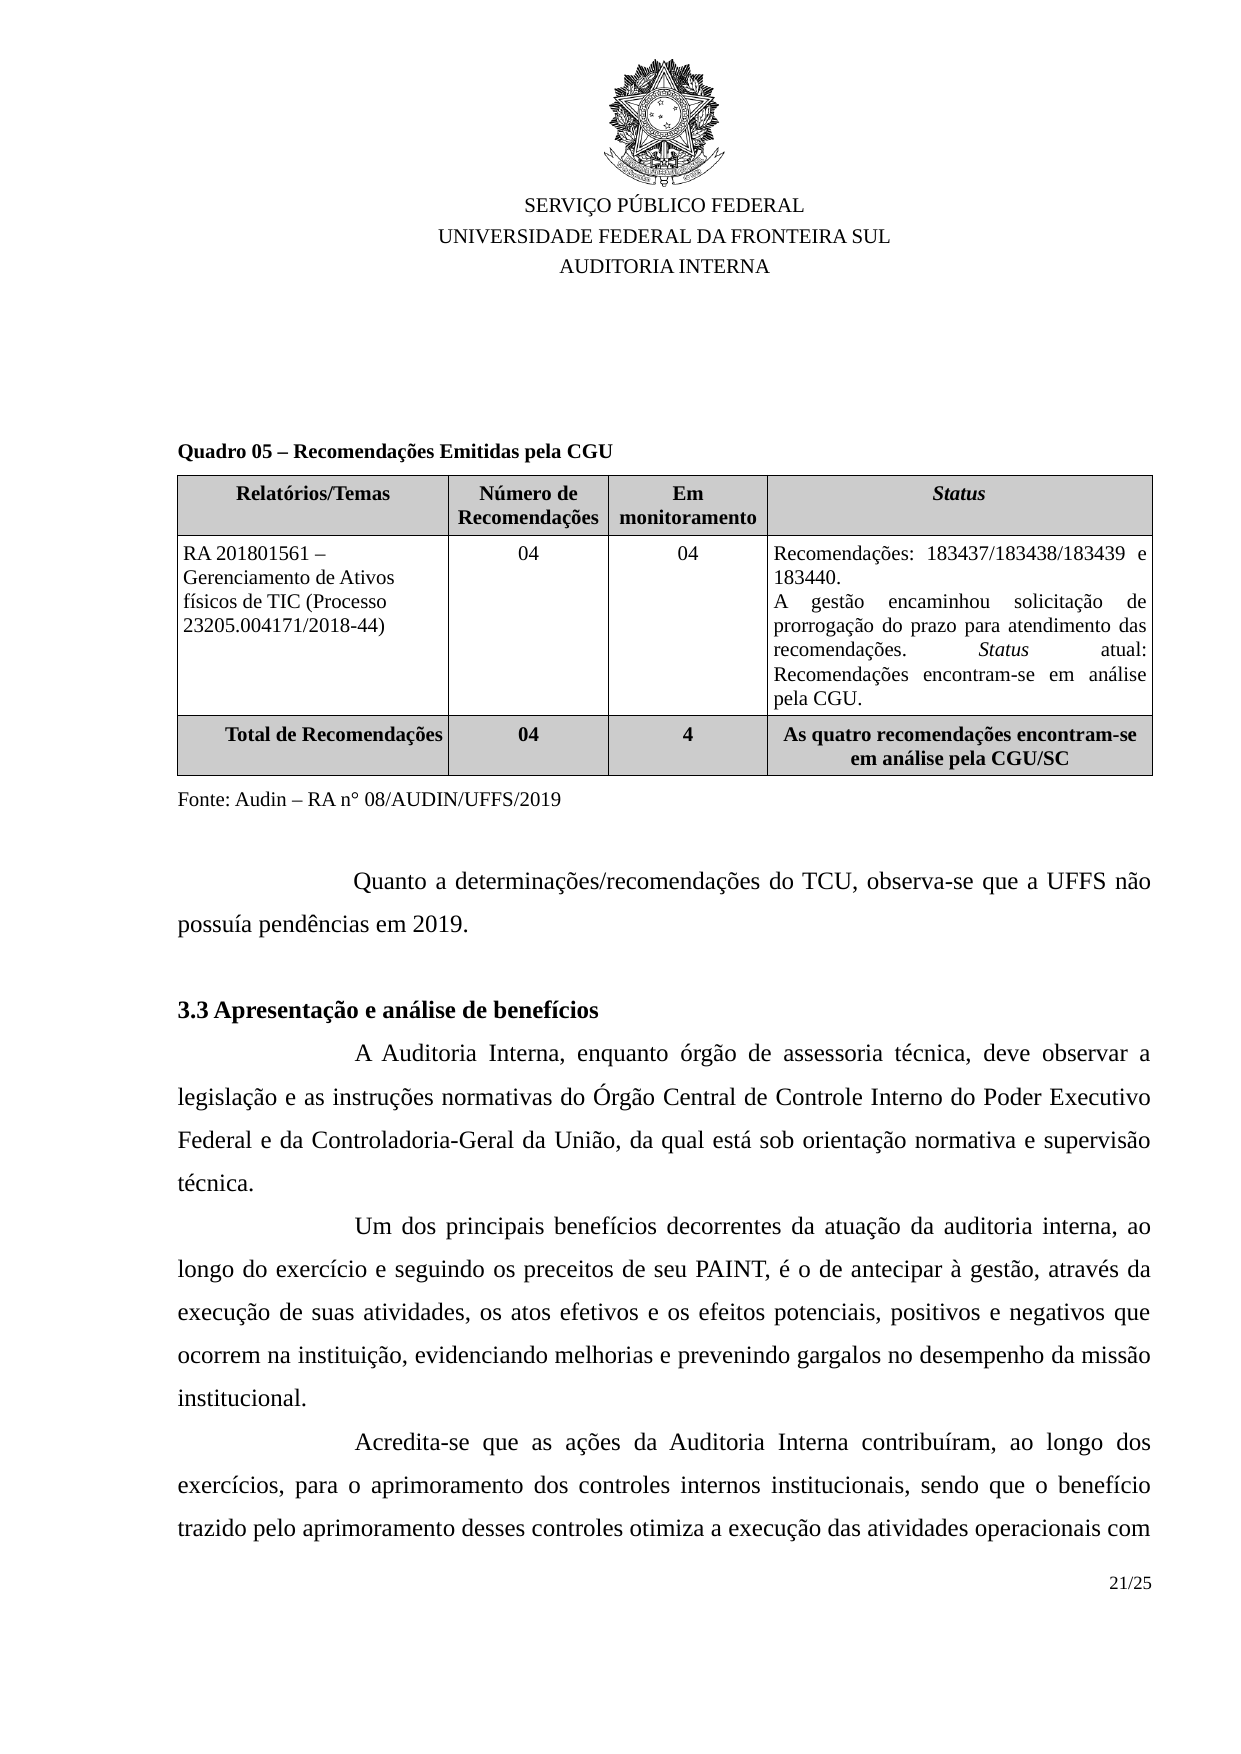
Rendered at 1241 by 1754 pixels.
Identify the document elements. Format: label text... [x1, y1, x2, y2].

subtitle 3.3 Apresentação e análise de benefícios [177, 995, 1152, 1024]
text Um dos principais benefícios decorrentes da atuação da auditoria interna, ao longo do exercício e seguindo os preceitos de seu PAINT, é o de antecipar à gestão, através da execução de suas atividades, os atos efetivos e os efeitos potenciais, positivos e negativos que ocorrem na instituição, evidenciando melhorias e prevenindo gargalos no desempenho da missão institucional. [177, 1211, 1152, 1412]
table_cell 04 [449, 536, 608, 715]
table_cell 4 [609, 716, 767, 775]
text Acredita-se que as ações da Auditoria Interna contribuíram, ao longo dos exercícios, para o aprimoramento dos controles internos institucionais, sendo que o benefício trazido pelo aprimoramento desses controles otimiza a execução das atividades operacionais com [177, 1427, 1152, 1542]
table_header Número de Recomendações [449, 476, 608, 535]
table_cell RA 201801561 – Gerenciamento de Ativos físicos de TIC (Processo 23205.004171/2018-44) [178, 536, 448, 715]
table_cell Recomendações: 183437/183438/183439 e 183440. A gestão encaminhou solicitação de prorrogação do prazo para atendimento das recomendações. Status atual: Recomendações encontram-se em análise pela CGU. [768, 536, 1152, 715]
table_cell Total de Recomendações [178, 716, 448, 775]
text A Auditoria Interna, enquanto órgão de assessoria técnica, deve observar a legislação e as instruções normativas do Órgão Central de Controle Interno do Poder Executivo Federal e da Controladoria-Geral da União, da qual está sob orientação normativa e supervisão técnica. [177, 1038, 1152, 1197]
table_header Relatórios/Temas [178, 476, 448, 535]
table_header Status [768, 476, 1152, 535]
table_cell 04 [609, 536, 767, 715]
table_header Em monitoramento [609, 476, 767, 535]
text Fonte: Audin – RA n° 08/AUDIN/UFFS/2019 [177, 787, 1152, 811]
text Quanto a determinações/recomendações do TCU, observa-se que a UFFS não possuía pendências em 2019. [177, 866, 1152, 938]
text Quadro 05 – Recomendações Emitidas pela CGU [177, 439, 1152, 463]
table_cell 04 [449, 716, 608, 775]
table_cell As quatro recomendações encontram-se em análise pela CGU/SC [768, 716, 1152, 775]
